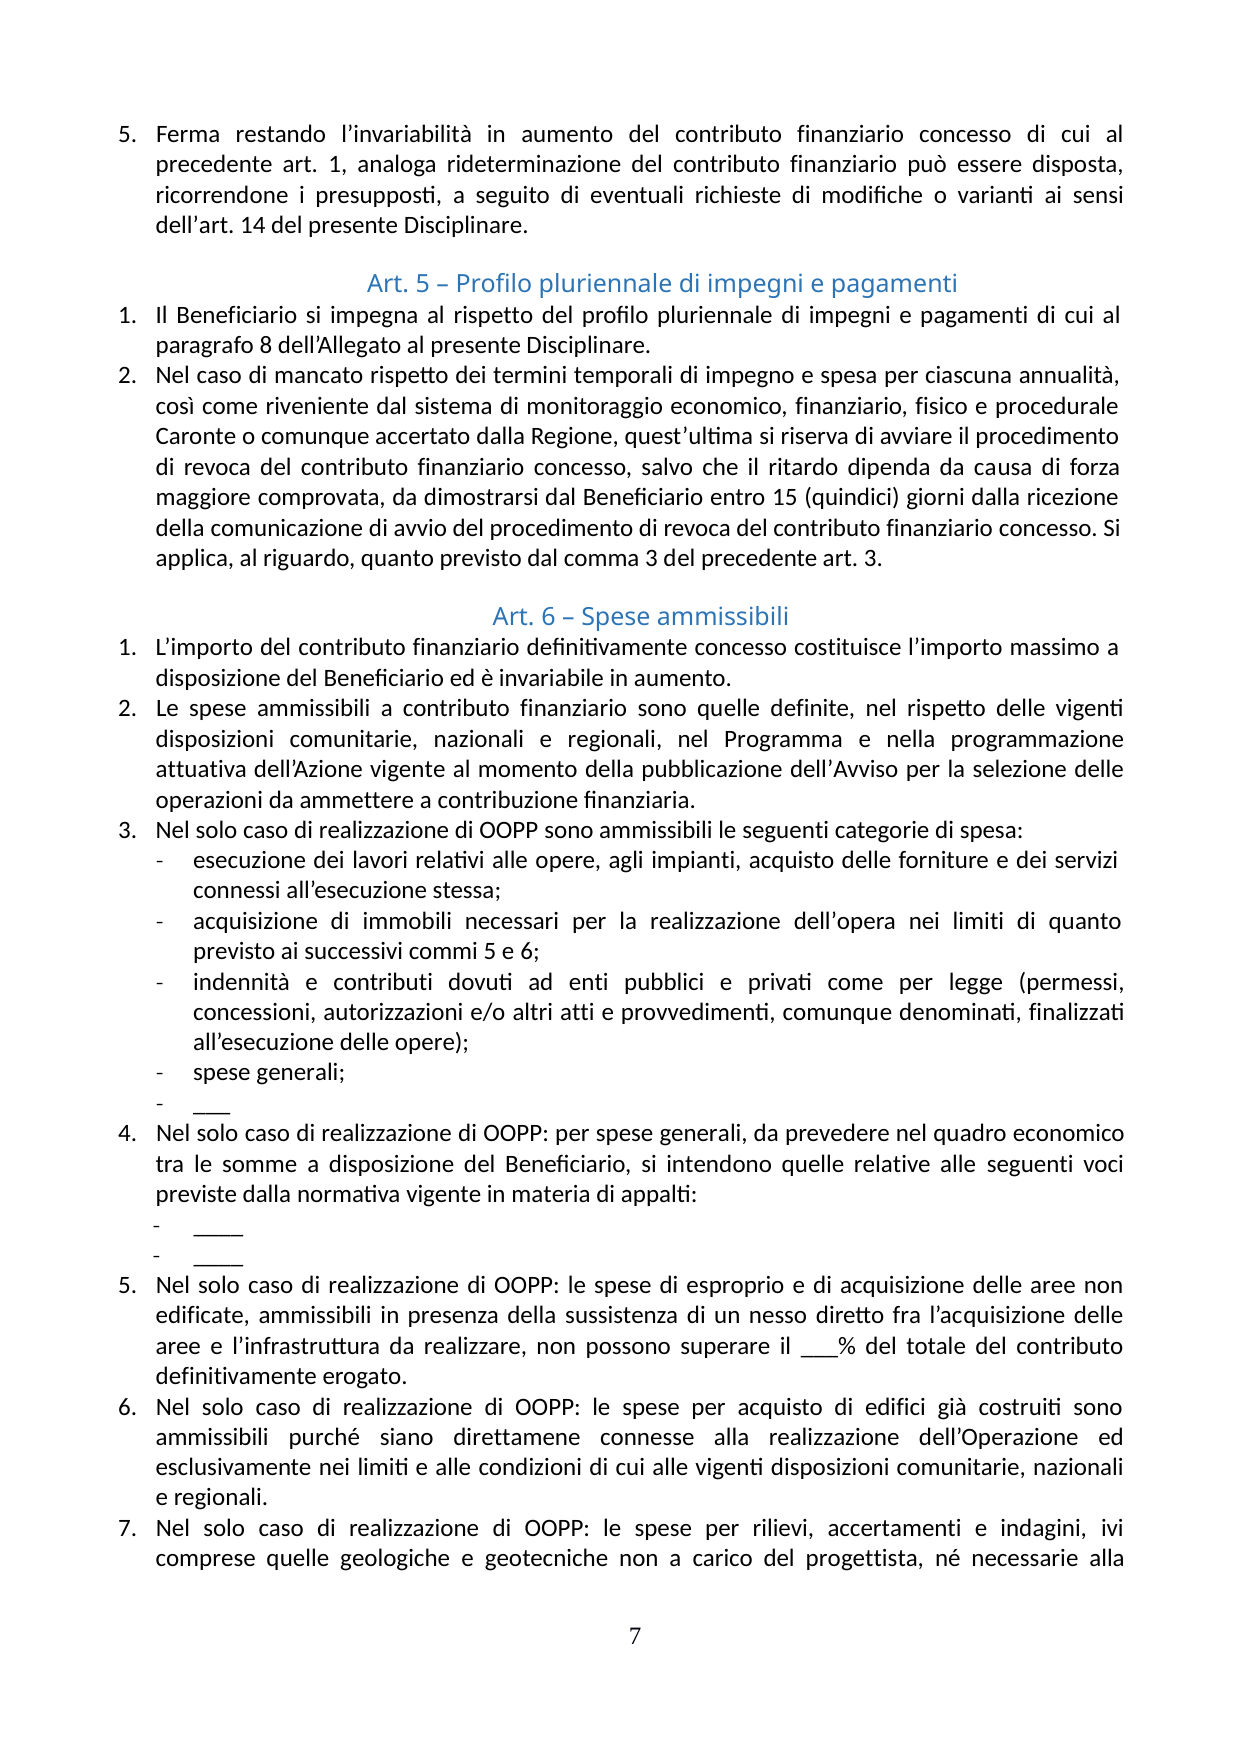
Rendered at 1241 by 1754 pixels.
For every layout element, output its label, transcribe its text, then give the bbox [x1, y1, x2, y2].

text Art. 6 – Spese ammissibili [492, 598, 1154, 632]
text - spese generali; - ___ [155, 1057, 351, 1118]
text - acquisizione di immobili necessari per la realizzazione dell’opera nei limiti di quanto previsto ai successivi commi 5 e 6; [155, 905, 1127, 966]
text 7. Nel solo caso di realizzazione di OOPP: le spese per rilievi, accertamenti e indagini, ivi comprese quelle geologiche e geotecniche non a carico del progettista, né necessarie alla [118, 1512, 1124, 1573]
text 5. Nel solo caso di realizzazione di OOPP: le spese di esproprio e di acquisizione delle aree non edificate, ammissibili in presenza della sussistenza di un nesso diretto fra l’acquisizione delle aree e l’infrastruttura da realizzare, non possono superare il ___% del totale del contributo definitivamente erogato. [118, 1270, 1124, 1391]
text 2. Nel caso di mancato rispetto dei termini temporali di impegno e spesa per ciascuna annualità, così come riveniente dal sistema di monitoraggio economico, finanziario, fisico e procedurale Caronte o comunque accertato dalla Regione, quest’ultima si riserva di avviare il procedimento di revoca del contributo finanziario concesso, salvo che il ritardo dipenda da causa di forza maggiore comprovata, da dimostrarsi dal Beneficiario entro 15 (quindici) giorni dalla ricezione della comunicazione di avvio del procedimento di revoca del contributo finanziario concesso. Si applica, al riguardo, quanto previsto dal comma 3 del precedente art. 3. [118, 359, 1128, 573]
text 6. Nel solo caso di realizzazione di OOPP: le spese per acquisto di edifici già costruiti sono ammissibili purché siano direttamene connesse alla realizzazione dell’Operazione ed esclusivamente nei limiti e alle condizioni di cui alle vigenti disposizioni comunitarie, nazionali e regionali. [118, 1391, 1124, 1512]
text - esecuzione dei lavori relativi alle opere, agli impianti, acquisto delle forniture e dei servizi connessi all’esecuzione stessa; [155, 845, 1127, 905]
text 5. Ferma restando l’invariabilità in aumento del contributo finanziario concesso di cui al precedente art. 1, analoga rideterminazione del contributo finanziario può essere disposta, ricorrendone i presupposti, a seguito di eventuali richieste di modifiche o varianti ai sensi dell’art. 14 del presente Disciplinare. [118, 118, 1124, 240]
text 1. L’importo del contributo finanziario definitivamente concesso costituisce l’importo massimo a [118, 632, 1154, 662]
text 4. Nel solo caso di realizzazione di OOPP: per spese generali, da prevedere nel quadro economico tra le somme a disposizione del Beneficiario, si intendono quelle relative alle seguenti voci previste dalla normativa vigente in materia di appalti: [118, 1118, 1124, 1209]
text disposizione del Beneficiario ed è invariabile in aumento. [155, 662, 1154, 692]
text - ____ - ____ [150, 1209, 243, 1270]
text 1. Il Beneficiario si impegna al rispetto del profilo pluriennale di impegni e pagamenti di cui al paragrafo 8 dell’Allegato al presente Disciplinare. [118, 299, 1127, 359]
text - indennità e contributi dovuti ad enti pubblici e privati come per legge (permessi, concessioni, autorizzazioni e/o altri atti e provvedimenti, comunque denominati, finalizzati all’esecuzione delle opere); [155, 966, 1124, 1057]
text 3. Nel solo caso di realizzazione di OOPP sono ammissibili le seguenti categorie di spesa: [118, 814, 1154, 845]
text Art. 5 – Profilo pluriennale di impegni e pagamenti [367, 265, 1154, 299]
text 2. Le spese ammissibili a contributo finanziario sono quelle definite, nel rispetto delle vigenti disposizioni comunitarie, nazionali e regionali, nel Programma e nella programmazione attuativa dell’Azione vigente al momento della pubblicazione dell’Avviso per la selezione delle operazioni da ammettere a contribuzione finanziaria. [118, 692, 1124, 814]
